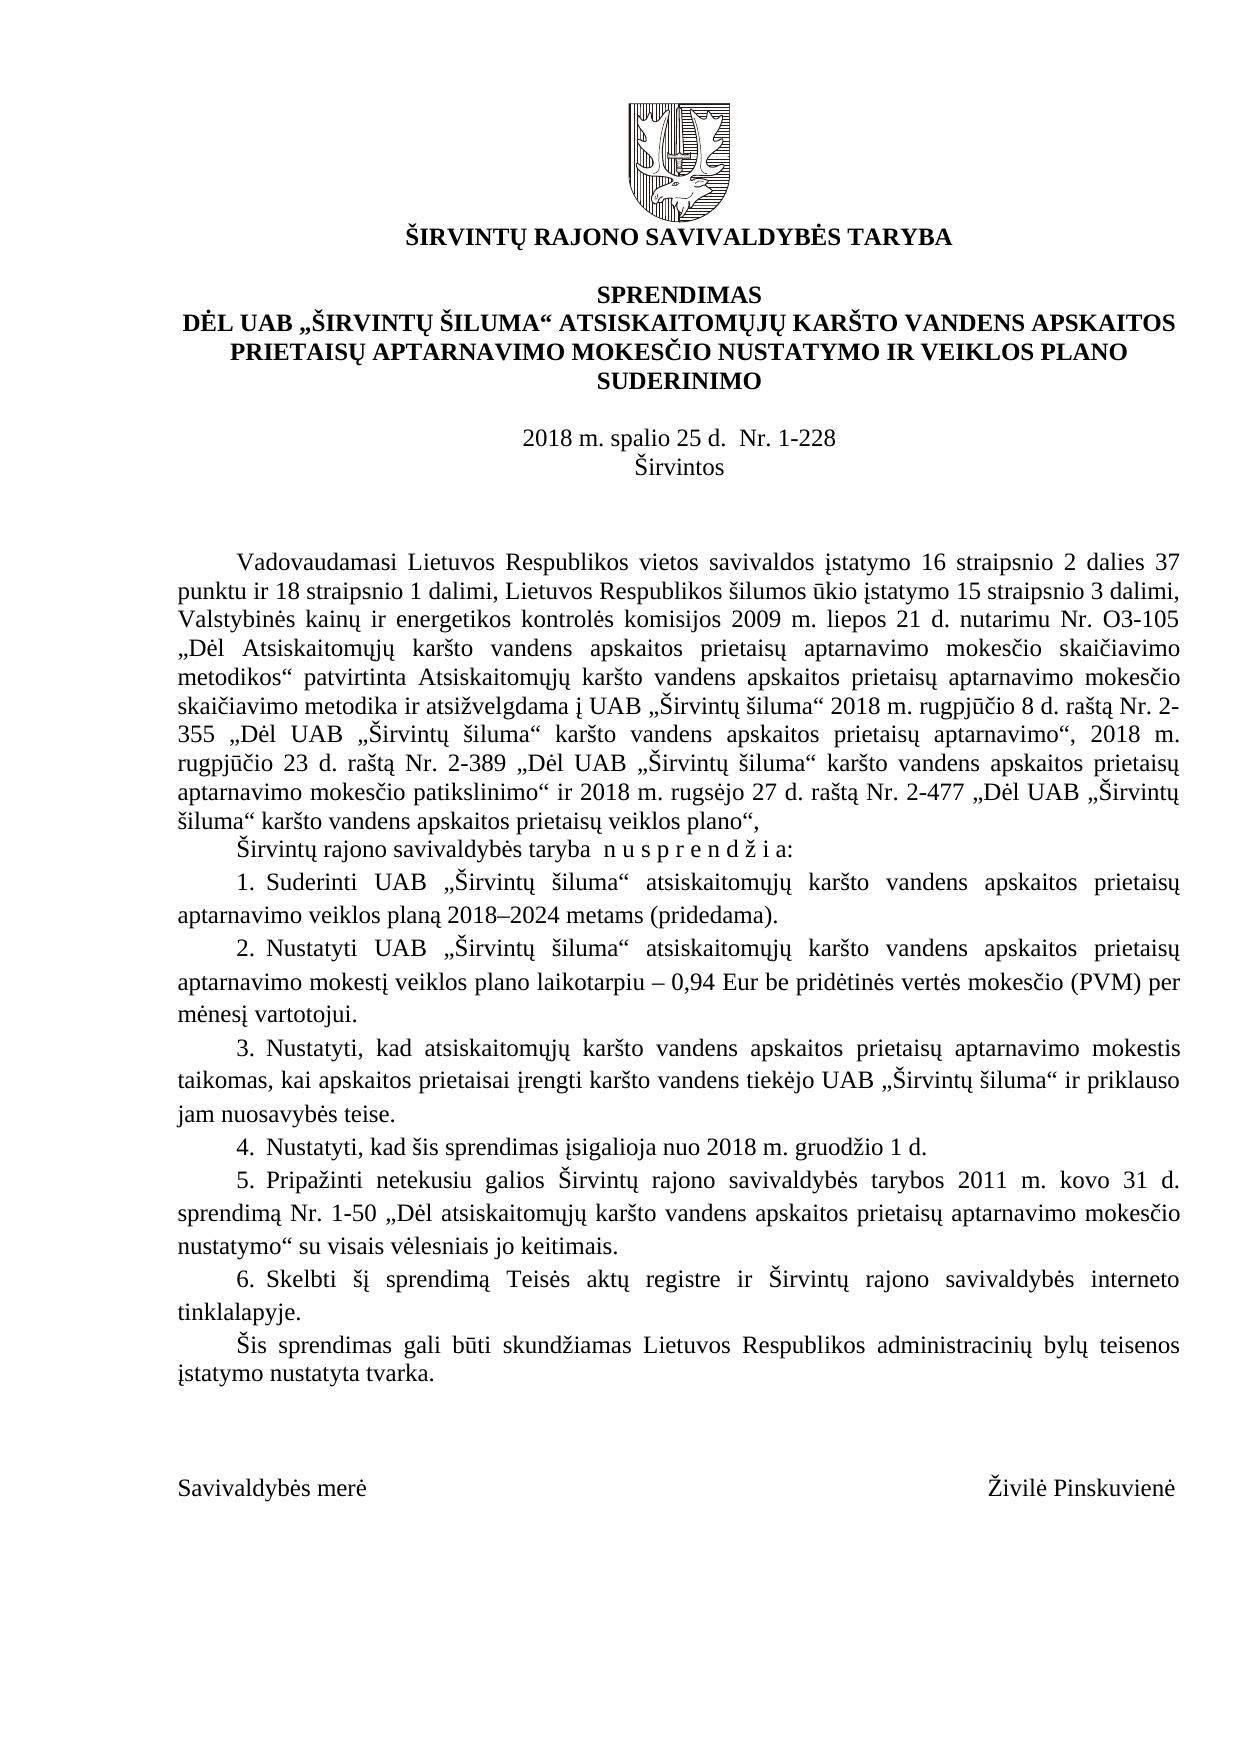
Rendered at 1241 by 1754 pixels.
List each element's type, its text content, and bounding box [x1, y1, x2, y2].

text 1. Suderinti UAB „Širvintų šiluma“ atsiskaitomųjų karšto vandens apskaitos prietaisų aptarnavimo veiklos planą 2018–2024 metams (pridedama). [177, 867, 1181, 929]
text Širvintos [177, 452, 1181, 481]
text 3. Nustatyti, kad atsiskaitomųjų karšto vandens apskaitos prietaisų aptarnavimo mokestis taikomas, kai apskaitos prietaisai įrengti karšto vandens tiekėjo UAB „Širvintų šiluma“ ir priklauso jam nuosavybės teise. [177, 1033, 1181, 1127]
text 6. Skelbti šį sprendimą Teisės aktų registre ir Širvintų rajono savivaldybės interneto tinklalapyje. [177, 1264, 1181, 1326]
text 5. Pripažinti netekusiu galios Širvintų rajono savivaldybės tarybos 2011 m. kovo 31 d. sprendimą Nr. 1-50 „Dėl atsiskaitomųjų karšto vandens apskaitos prietaisų aptarnavimo mokesčio nustatymo“ su visais vėlesniais jo keitimais. [177, 1165, 1181, 1259]
text ŠIRVINTŲ RAJONO SAVIVALDYBĖS TARYBA [177, 222, 1181, 251]
text Šis sprendimas gali būti skundžiamas Lietuvos Respublikos administracinių bylų teisenos įstatymo nustatyta tvarka. [177, 1330, 1181, 1387]
text DĖL UAB „ŠIRVINTŲ ŠILUMA“ ATSISKAITOMŲJŲ KARŠTO VANDENS APSKAITOS PRIETAISŲ APTARNAVIMO MOKESČIO NUSTATYMO IR VEIKLOS PLANO SUDERINIMO [177, 308, 1181, 395]
text 4. Nustatyti, kad šis sprendimas įsigalioja nuo 2018 m. gruodžio 1 d. [236, 1132, 1181, 1160]
text 2. Nustatyti UAB „Širvintų šiluma“ atsiskaitomųjų karšto vandens apskaitos prietaisų aptarnavimo mokestį veiklos plano laikotarpiu – 0,94 Eur be pridėtinės vertės mokesčio (PVM) per mėnesį vartotojui. [177, 933, 1181, 1028]
text 2018 m. spalio 25 d. Nr. 1-228 [177, 423, 1181, 452]
text Savivaldybės merė Živilė Pinskuvienė [177, 1473, 1181, 1502]
text SPRENDIMAS [177, 280, 1181, 308]
text Širvintų rajono savivaldybės taryba n u s p r e n d ž i a: [177, 834, 1181, 863]
text Vadovaudamasi Lietuvos Respublikos vietos savivaldos įstatymo 16 straipsnio 2 dalies 37 punktu ir 18 straipsnio 1 dalimi, Lietuvos Respublikos šilumos ūkio įstatymo 15 straipsnio 3 dalimi, Valstybinės kainų ir energetikos kontrolės komisijos 2009 m. liepos 21 d. nutarimu Nr. O3-105 „Dėl Atsiskaitomųjų karšto vandens apskaitos prietaisų aptarnavimo mokesčio skaičiavimo metodikos“ patvirtinta Atsiskaitomųjų karšto vandens apskaitos prietaisų aptarnavimo mokesčio skaičiavimo metodika ir atsižvelgdama į UAB „Širvintų šiluma“ 2018 m. rugpjūčio 8 d. raštą Nr. 2-355 „Dėl UAB „Širvintų šiluma“ karšto vandens apskaitos prietaisų aptarnavimo“, 2018 m. rugpjūčio 23 d. raštą Nr. 2-389 „Dėl UAB „Širvintų šiluma“ karšto vandens apskaitos prietaisų aptarnavimo mokesčio patikslinimo“ ir 2018 m. rugsėjo 27 d. raštą Nr. 2-477 „Dėl UAB „Širvintų šiluma“ karšto vandens apskaitos prietaisų veiklos plano“, [177, 547, 1181, 834]
